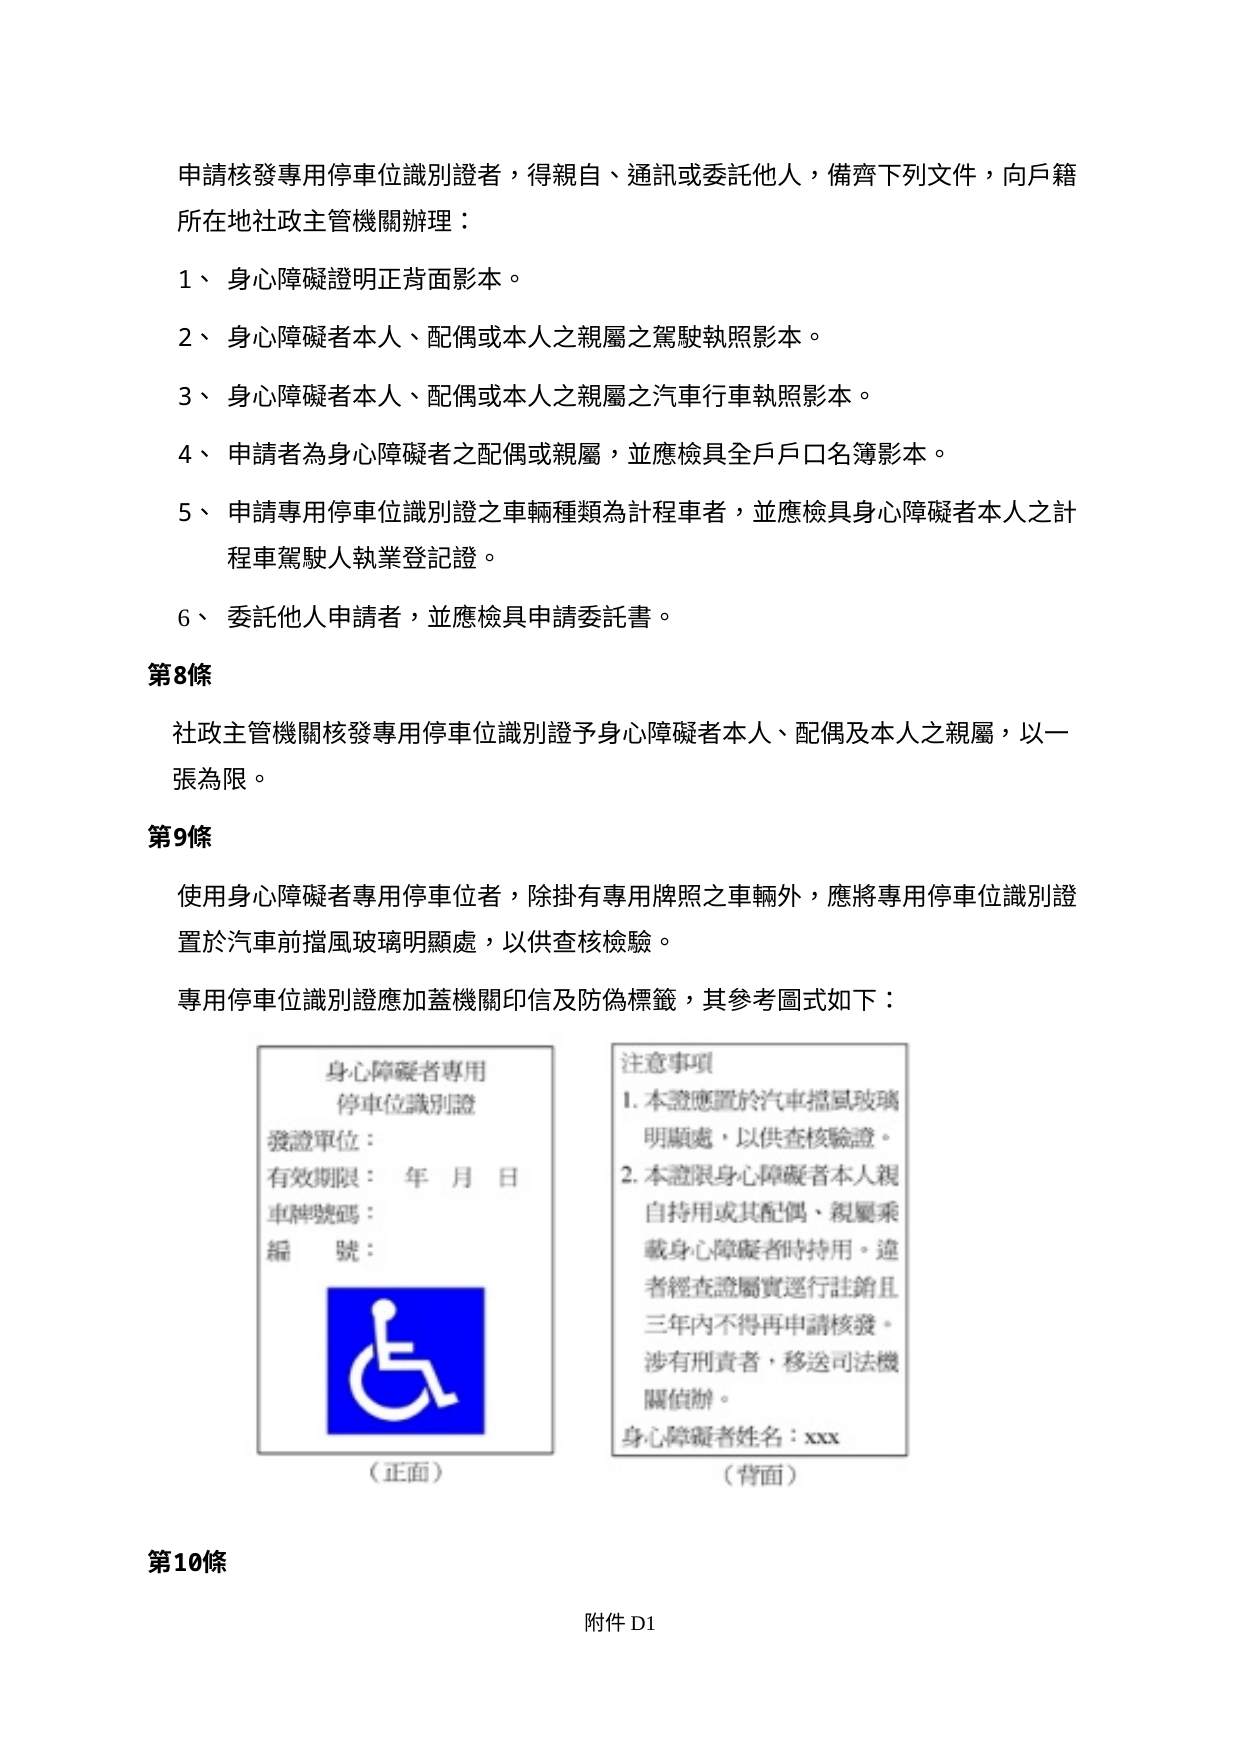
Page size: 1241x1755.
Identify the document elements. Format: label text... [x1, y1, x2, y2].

text 專用停車位識別證應加蓋機關印信及防偽標籤，其參考圖式如下： [177, 973, 1093, 1018]
text 社政主管機關核發專用停車位識別證予身心障礙者本人、配偶及本人之親屬，以一張為限。 [173, 706, 1093, 798]
list 申請專用停車位識別證之車輛種類為計程車者，並應檢具身心障礙者本人之計程車駕駛人執業登記證。 [177, 485, 1093, 577]
list 身心障礙者本人、配偶或本人之親屬之汽車行車執照影本。 [177, 368, 1093, 414]
list 申請者為身心障礙者之配偶或親屬，並應檢具全戶戶口名簿影本。 [177, 427, 1093, 473]
list 委託他人申請者，並應檢具申請委託書。 [177, 589, 1093, 635]
text 使用身心障礙者專用停車位者，除掛有專用牌照之車輛外，應將專用停車位識別證置於汽車前擋風玻璃明顯處，以供查核檢驗。 [177, 868, 1093, 960]
list 身心障礙者本人、配偶或本人之親屬之駕駛執照影本。 [177, 310, 1093, 356]
list 身心障礙證明正背面影本。 [177, 252, 1093, 298]
text 申請核發專用停車位識別證者，得親自、通訊或委託他人，備齊下列文件，向戶籍所在地社政主管機關辦理： [177, 148, 1093, 239]
